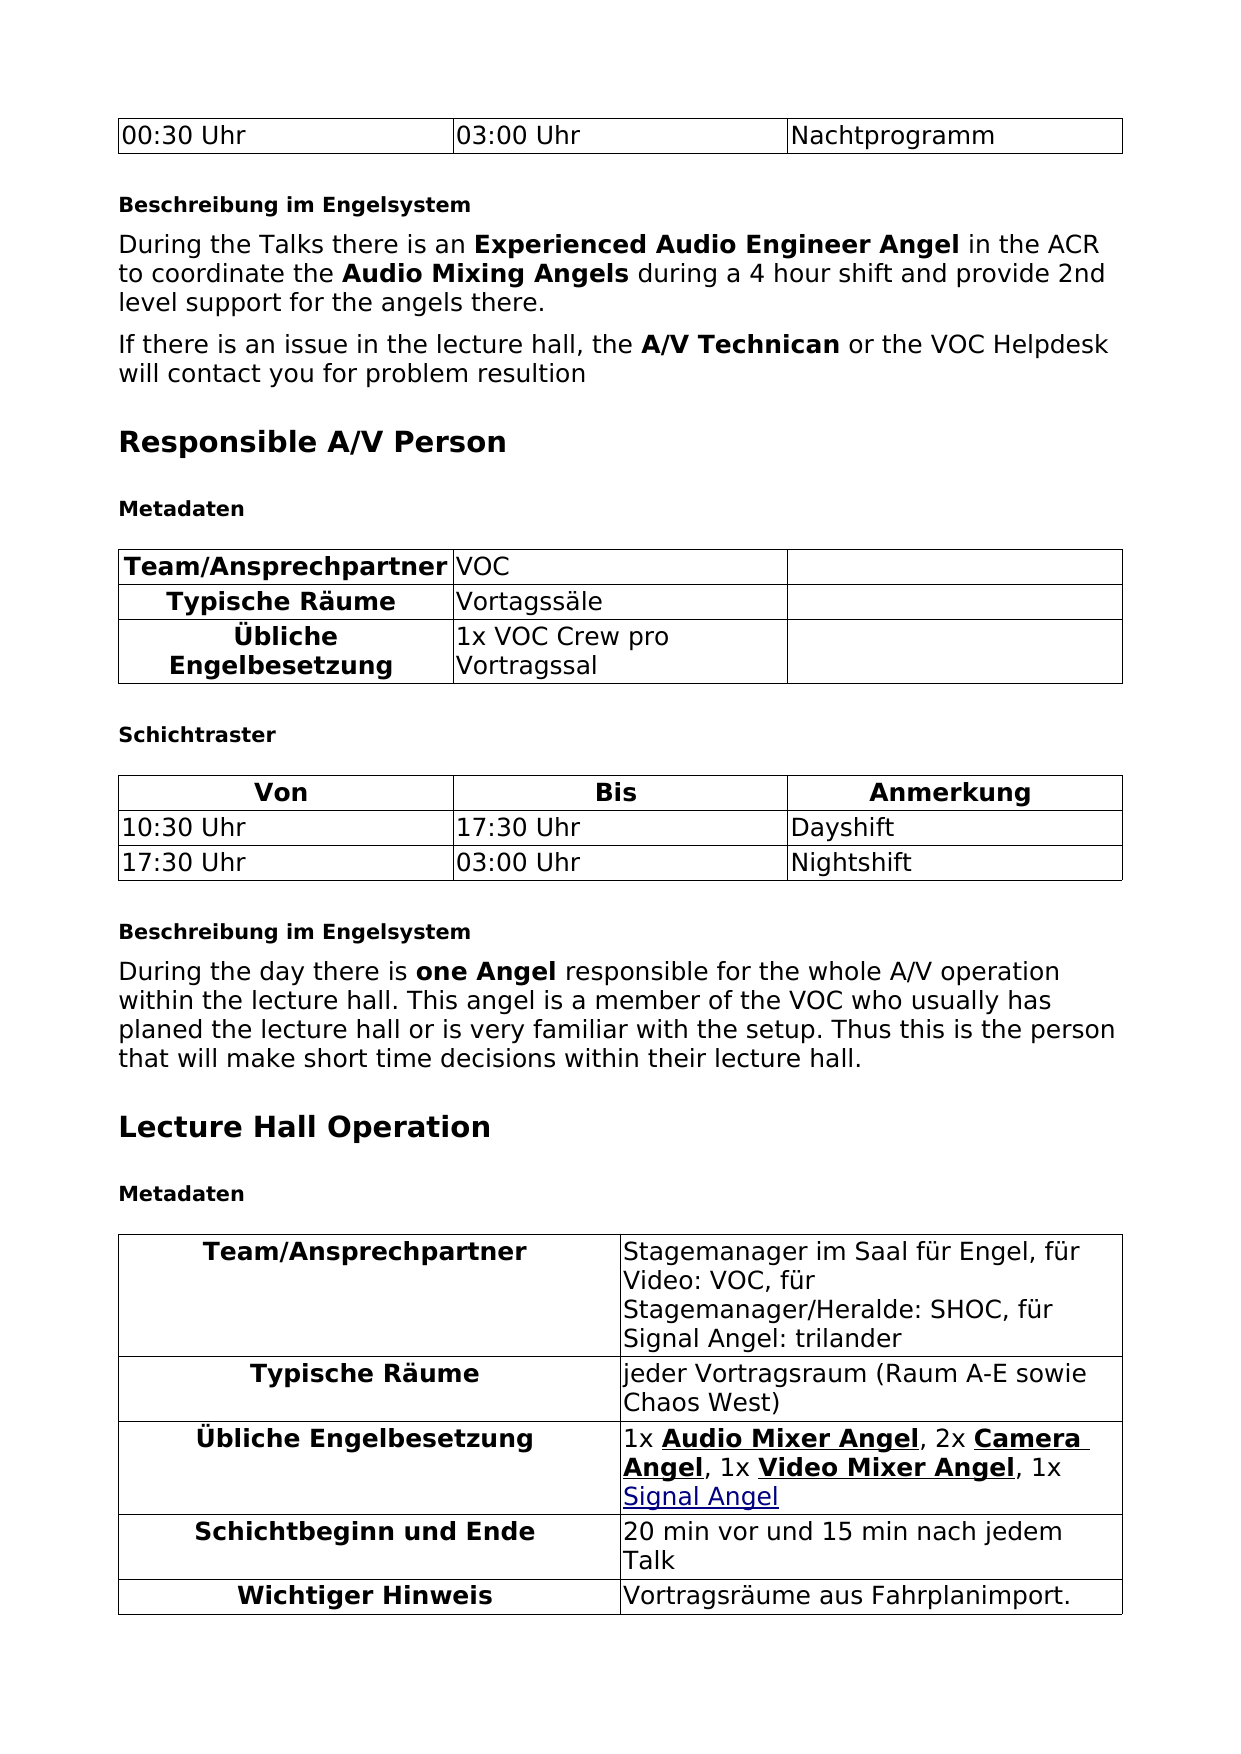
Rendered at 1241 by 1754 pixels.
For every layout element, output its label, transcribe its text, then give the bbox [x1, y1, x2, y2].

subtitle Beschreibung im Engelsystem [118, 920, 1122, 944]
subtitle Responsible A/V Person [118, 426, 1122, 460]
table_header Von [119, 776, 453, 810]
table_cell jeder Vortragsraum (Raum A-E sowie Chaos West) [621, 1357, 1122, 1421]
table_cell Wichtiger Hinweis [119, 1580, 620, 1613]
table_header Stagemanager im Saal für Engel, für Video: VOC, für Stagemanager/Heralde: SHOC, für Signal Angel: trilander [621, 1235, 1122, 1356]
table_cell Nachtprogramm [788, 119, 1122, 153]
table_cell 03:00 Uhr [454, 846, 787, 880]
subtitle Metadaten [118, 1182, 1122, 1207]
table_cell Dayshift [788, 811, 1122, 845]
text During the Talks there is an Experienced Audio Engineer Angel in the ACR to coordinate the Audio Mixing Angels during a 4 hour shift and provide 2nd level support for the angels there. [118, 230, 1122, 317]
table_cell 1x Audio Mixer Angel, 2x Camera Angel, 1x Video Mixer Angel, 1x Signal Angel [621, 1422, 1122, 1514]
table_header Bis [454, 776, 787, 810]
table_cell 17:30 Uhr [454, 811, 787, 845]
text If there is an issue in the lecture hall, the A/V Technican or the VOC Helpdesk will contact you for problem resultion [118, 330, 1122, 388]
table_cell Typische Räume [119, 585, 453, 619]
table_cell 03:00 Uhr [454, 119, 787, 153]
table_cell 10:30 Uhr [119, 811, 453, 845]
table_cell Übliche Engelbesetzung [119, 620, 453, 683]
table_cell Typische Räume [119, 1357, 620, 1421]
table_cell Schichtbeginn und Ende [119, 1515, 620, 1578]
table_header VOC [454, 550, 787, 584]
table_cell [788, 585, 1122, 619]
table_header Anmerkung [788, 776, 1122, 810]
table_cell 17:30 Uhr [119, 846, 453, 880]
table_cell [788, 620, 1122, 683]
text During the day there is one Angel responsible for the whole A/V operation within the lecture hall. This angel is a member of the VOC who usually has planed the lecture hall or is very familiar with the setup. Thus this is the person that will make short time decisions within their lecture hall. [118, 957, 1122, 1073]
table_cell Vortragsräume aus Fahrplanimport. [621, 1580, 1122, 1613]
subtitle Metadaten [118, 497, 1122, 521]
subtitle Lecture Hall Operation [118, 1111, 1122, 1145]
subtitle Beschreibung im Engelsystem [118, 193, 1122, 217]
table_cell 1x VOC Crew pro Vortragssal [454, 620, 787, 683]
table_cell 00:30 Uhr [119, 119, 453, 153]
table_cell 20 min vor und 15 min nach jedem Talk [621, 1515, 1122, 1578]
subtitle Schichtraster [118, 723, 1122, 747]
table_cell Vortagssäle [454, 585, 787, 619]
table_cell Nightshift [788, 846, 1122, 880]
table_cell Übliche Engelbesetzung [119, 1422, 620, 1514]
table_header Team/Ansprechpartner [119, 1235, 620, 1356]
table_header [788, 550, 1122, 584]
table_header Team/Ansprechpartner [119, 550, 453, 584]
